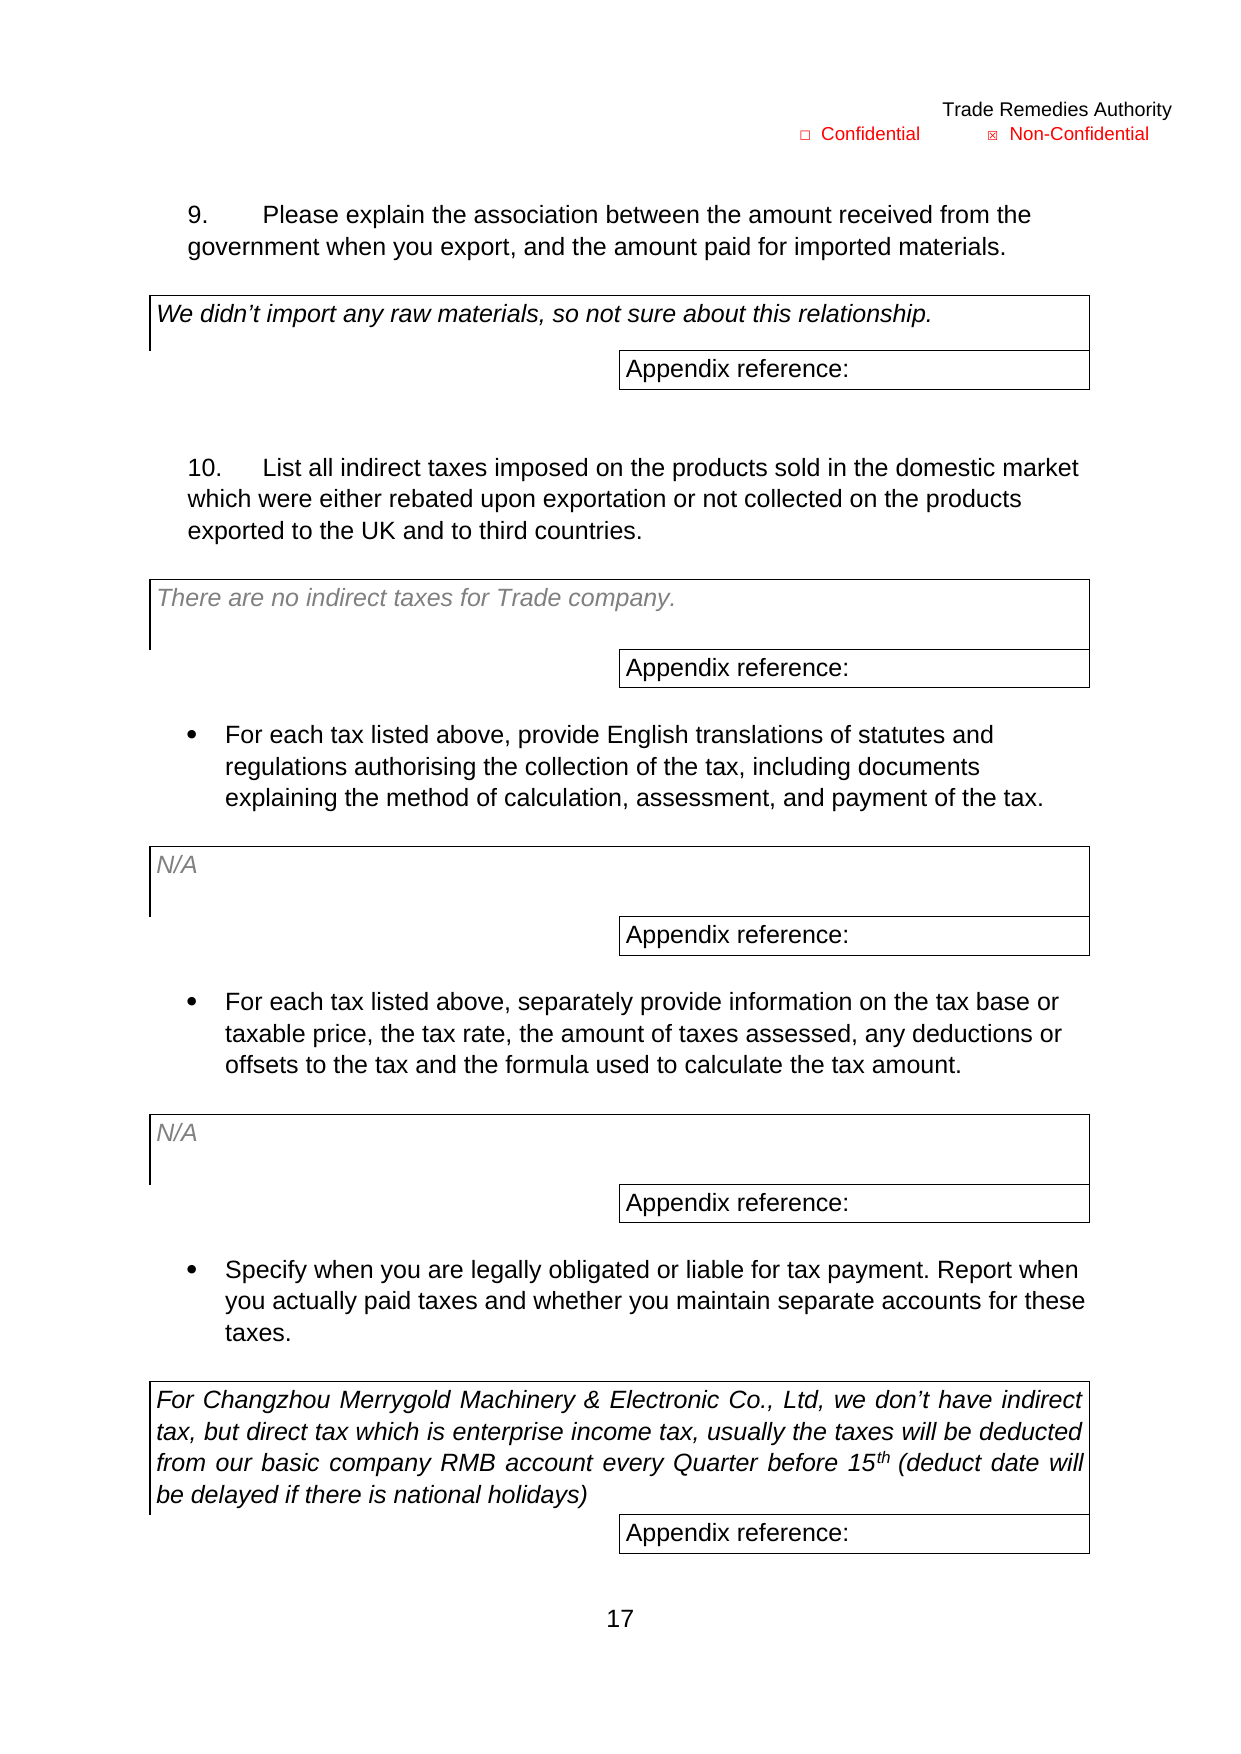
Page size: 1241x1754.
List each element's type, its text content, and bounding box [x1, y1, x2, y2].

table_header For Changzhou Merrygold Machinery & Electronic Co., Ltd, we don’t have indirect tax, but direct tax which is enterprise income tax, usually the taxes will be deducted from our basic company RMB account every Quarter before 15th (deduct date will be delayed if there is national holidays) [151, 1382, 1089, 1514]
table_header We didn’t import any raw materials, so not sure about this relationship. [151, 296, 1089, 350]
list Please explain the association between the amount received from the government when you export, and the amount paid for imported materials. [187, 200, 1090, 261]
table_cell Appendix reference: [620, 650, 1089, 687]
table_header N/A [151, 847, 1089, 916]
table_cell [150, 1515, 619, 1553]
table_cell [150, 351, 619, 388]
list For each tax listed above, provide English translations of statutes and regulations authorising the collection of the tax, including documents explaining the method of calculation, assessment, and payment of the tax. [187, 720, 1090, 812]
table_cell [150, 917, 619, 955]
table_cell Appendix reference: [620, 1185, 1089, 1222]
list List all indirect taxes imposed on the products sold in the domestic market which were either rebated upon exportation or not collected on the products exported to the UK and to third countries. [187, 453, 1090, 544]
list For each tax listed above, separately provide information on the tax base or taxable price, the tax rate, the amount of taxes assessed, any deductions or offsets to the tax and the formula used to calculate the tax amount. [187, 987, 1090, 1079]
table_cell [150, 1185, 619, 1222]
table_cell [150, 650, 619, 687]
table_cell Appendix reference: [620, 1515, 1089, 1553]
table_cell Appendix reference: [620, 351, 1089, 388]
table_cell Appendix reference: [620, 917, 1089, 955]
table_header There are no indirect taxes for Trade company. [151, 580, 1089, 649]
list Specify when you are legally obligated or liable for tax payment. Report when you actually paid taxes and whether you maintain separate accounts for these taxes. [187, 1255, 1090, 1347]
table_header N/A [151, 1115, 1089, 1184]
